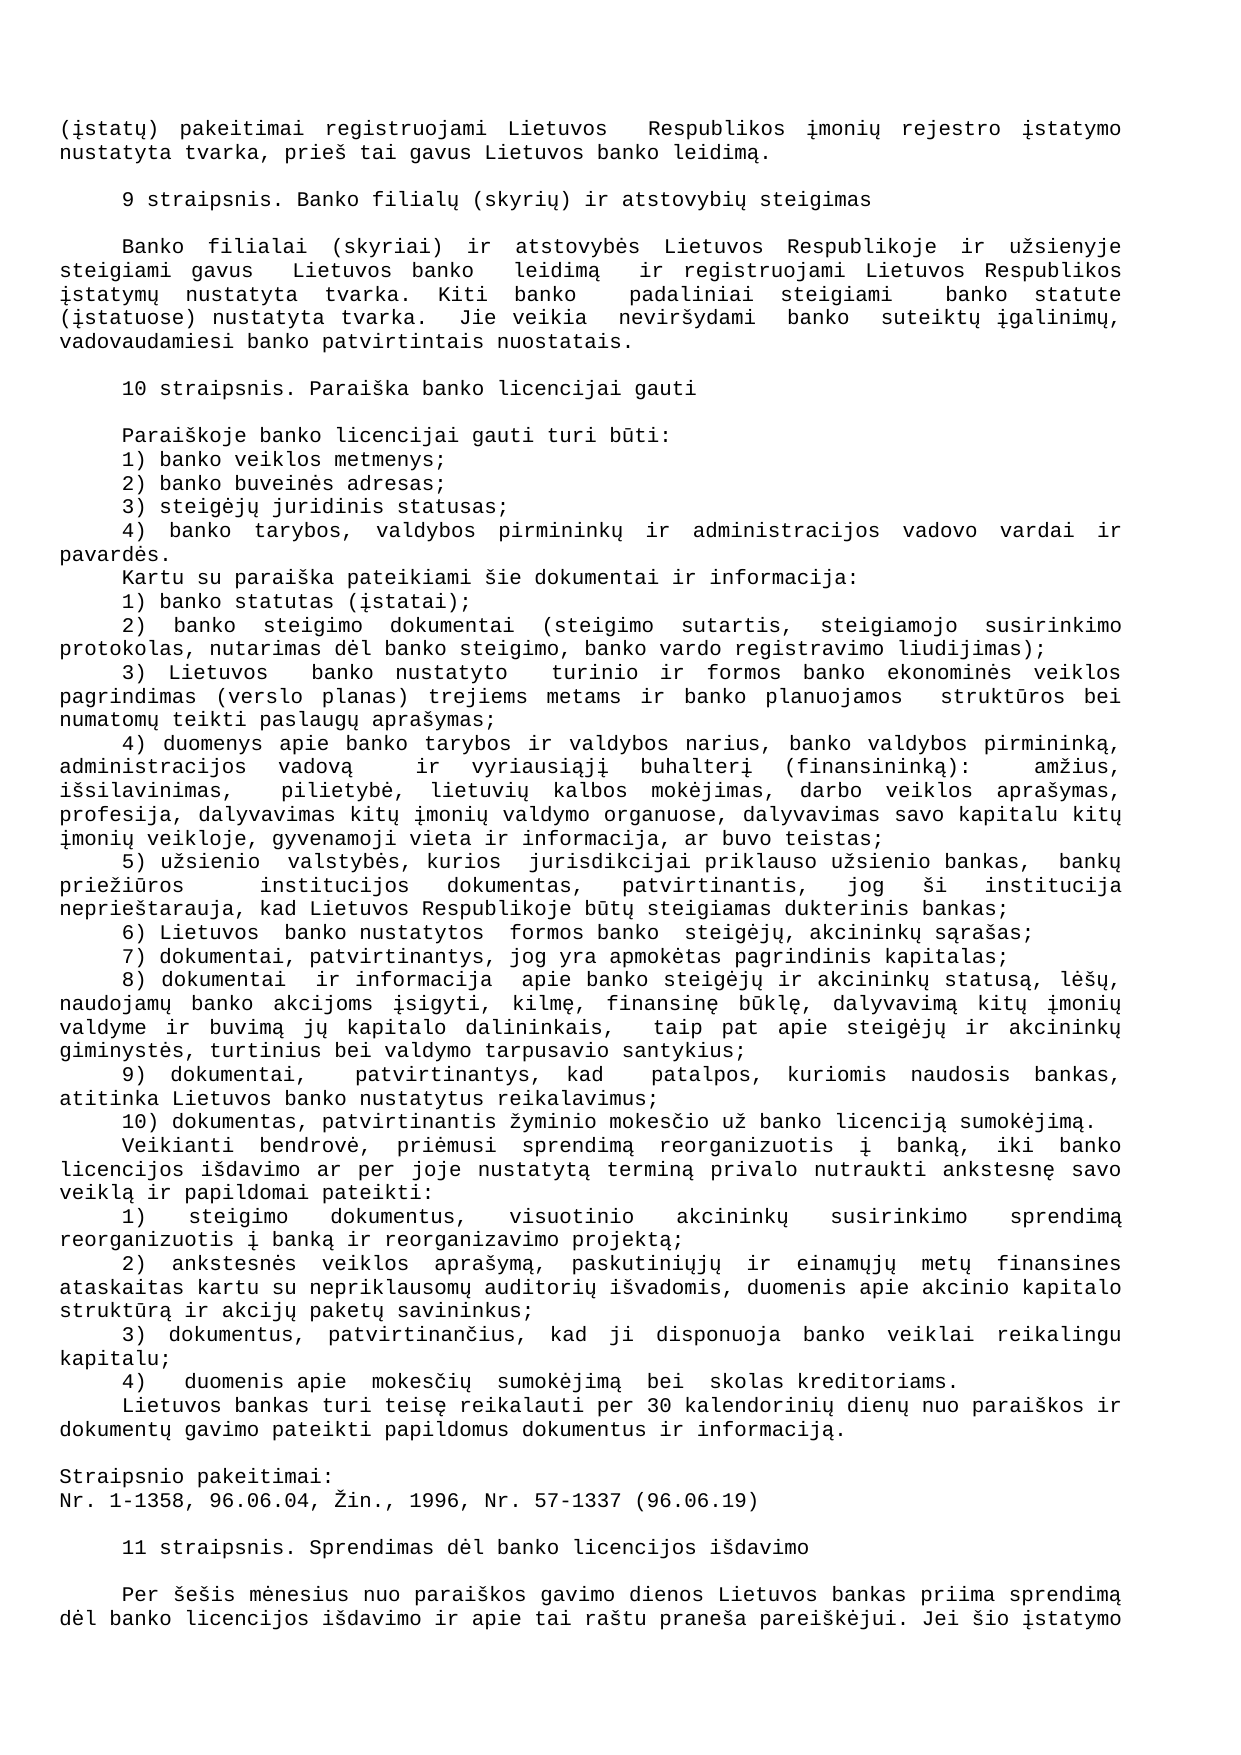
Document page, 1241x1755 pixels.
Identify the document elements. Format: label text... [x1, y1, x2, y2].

text 5) užsienio valstybės, kurios jurisdikcijai priklauso užsienio bankas, bankų priežiūros institucijos dokumentas, patvirtinantis, jog ši institucija neprieštarauja, kad Lietuvos Respublikoje būtų steigiamas dukterinis bankas; [59, 851, 1122, 922]
text 2) banko buveinės adresas; [59, 473, 1122, 496]
text 11 straipsnis. Sprendimas dėl banko licencijos išdavimo [59, 1537, 1122, 1561]
text 7) dokumentai, patvirtinantys, jog yra apmokėtas pagrindinis kapitalas; [59, 946, 1122, 969]
text 3) dokumentus, patvirtinančius, kad ji disponuoja banko veiklai reikalingu kapitalu; [59, 1324, 1122, 1371]
text (įstatų) pakeitimai registruojami Lietuvos Respublikos įmonių rejestro įstatymo nustatyta tvarka, prieš tai gavus Lietuvos banko leidimą. [59, 118, 1122, 165]
text 9 straipsnis. Banko filialų (skyrių) ir atstovybių steigimas [59, 189, 1122, 213]
text Kartu su paraiška pateikiami šie dokumentai ir informacija: [59, 567, 1122, 591]
text Per šešis mėnesius nuo paraiškos gavimo dienos Lietuvos bankas priima sprendimą dėl banko licencijos išdavimo ir apie tai raštu praneša pareiškėjui. Jei šio įstatymo [59, 1584, 1122, 1631]
text Lietuvos bankas turi teisę reikalauti per 30 kalendorinių dienų nuo paraiškos ir dokumentų gavimo pateikti papildomus dokumentus ir informaciją. [59, 1395, 1122, 1442]
text 1) banko veiklos metmenys; [59, 449, 1122, 473]
text 8) dokumentai ir informacija apie banko steigėjų ir akcininkų statusą, lėšų, naudojamų banko akcijoms įsigyti, kilmę, finansinę būklę, dalyvavimą kitų įmonių valdyme ir buvimą jų kapitalo dalininkais, taip pat apie steigėjų ir akcininkų giminystės, turtinius bei valdymo tarpusavio santykius; [59, 969, 1122, 1064]
text 4) duomenis apie mokesčių sumokėjimą bei skolas kreditoriams. [59, 1371, 1122, 1395]
text 9) dokumentai, patvirtinantys, kad patalpos, kuriomis naudosis bankas, atitinka Lietuvos banko nustatytus reikalavimus; [59, 1064, 1122, 1111]
text Straipsnio pakeitimai: [59, 1466, 1122, 1489]
text 10) dokumentas, patvirtinantis žyminio mokesčio už banko licenciją sumokėjimą. [59, 1111, 1122, 1135]
text 1) banko statutas (įstatai); [59, 591, 1122, 615]
text 10 straipsnis. Paraiška banko licencijai gauti [59, 378, 1122, 402]
text Nr. 1-1358, 96.06.04, Žin., 1996, Nr. 57-1337 (96.06.19) [59, 1489, 1122, 1513]
text 4) banko tarybos, valdybos pirmininkų ir administracijos vadovo vardai ir pavardės. [59, 520, 1122, 567]
text Veikianti bendrovė, priėmusi sprendimą reorganizuotis į banką, iki banko licencijos išdavimo ar per joje nustatytą terminą privalo nutraukti ankstesnę savo veiklą ir papildomai pateikti: [59, 1135, 1122, 1206]
text Banko filialai (skyriai) ir atstovybės Lietuvos Respublikoje ir užsienyje steigiami gavus Lietuvos banko leidimą ir registruojami Lietuvos Respublikos įstatymų nustatyta tvarka. Kiti banko padaliniai steigiami banko statute (įstatuose) nustatyta tvarka. Jie veikia neviršydami banko suteiktų įgalinimų, vadovaudamiesi banko patvirtintais nuostatais. [59, 236, 1122, 354]
text 3) steigėjų juridinis statusas; [59, 496, 1122, 520]
text 6) Lietuvos banko nustatytos formos banko steigėjų, akcininkų sąrašas; [59, 922, 1122, 946]
text 2) banko steigimo dokumentai (steigimo sutartis, steigiamojo susirinkimo protokolas, nutarimas dėl banko steigimo, banko vardo registravimo liudijimas); [59, 615, 1122, 662]
text Paraiškoje banko licencijai gauti turi būti: [59, 426, 1122, 449]
text 1) steigimo dokumentus, visuotinio akcininkų susirinkimo sprendimą reorganizuotis į banką ir reorganizavimo projektą; [59, 1206, 1122, 1253]
text 3) Lietuvos banko nustatyto turinio ir formos banko ekonominės veiklos pagrindimas (verslo planas) trejiems metams ir banko planuojamos struktūros bei numatomų teikti paslaugų aprašymas; [59, 662, 1122, 733]
text 4) duomenys apie banko tarybos ir valdybos narius, banko valdybos pirmininką, administracijos vadovą ir vyriausiąjį buhalterį (finansininką): amžius, išsilavinimas, pilietybė, lietuvių kalbos mokėjimas, darbo veiklos aprašymas, profesija, dalyvavimas kitų įmonių valdymo organuose, dalyvavimas savo kapitalu kitų įmonių veikloje, gyvenamoji vieta ir informacija, ar buvo teistas; [59, 733, 1122, 851]
text 2) ankstesnės veiklos aprašymą, paskutiniųjų ir einamųjų metų finansines ataskaitas kartu su nepriklausomų auditorių išvadomis, duomenis apie akcinio kapitalo struktūrą ir akcijų paketų savininkus; [59, 1253, 1122, 1324]
